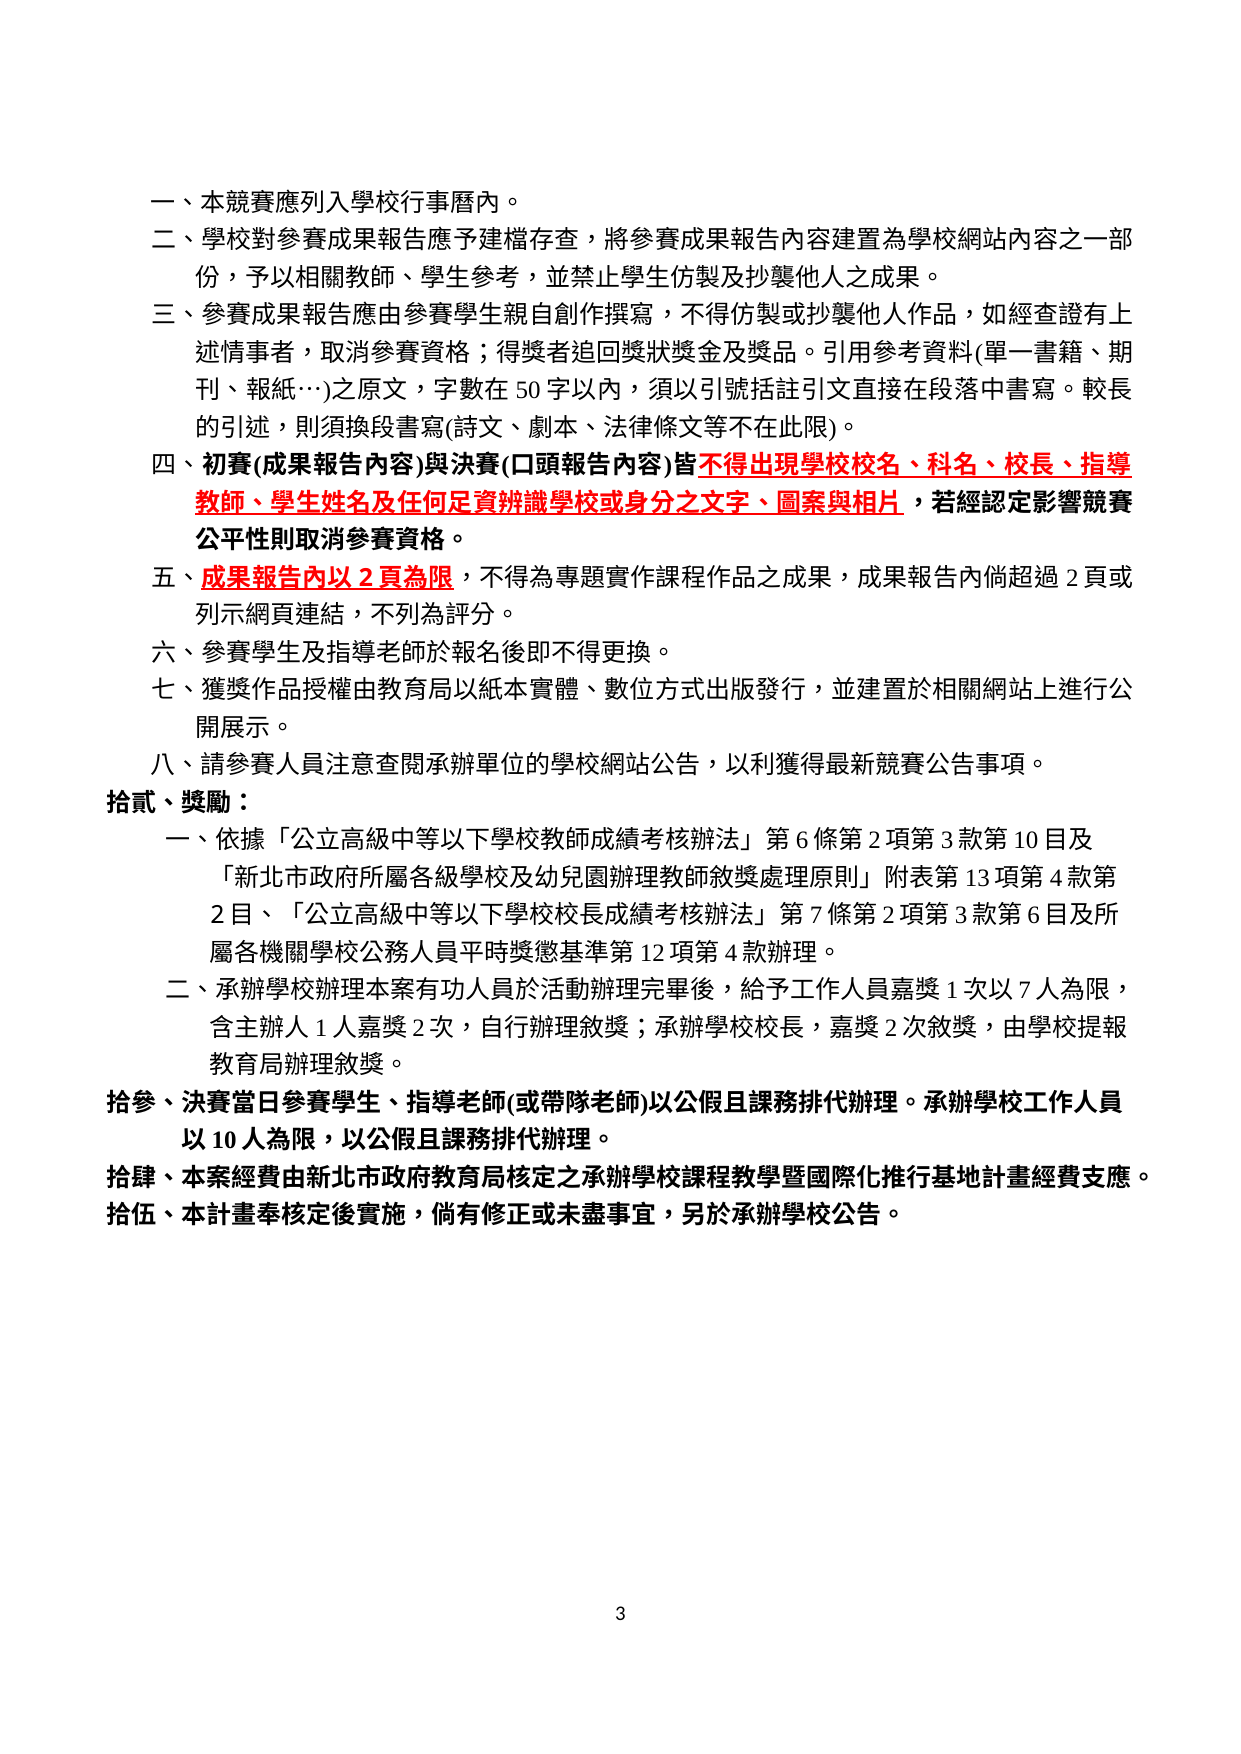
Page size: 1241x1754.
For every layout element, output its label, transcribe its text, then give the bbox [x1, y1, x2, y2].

text 七、獲獎作品授權由教育局以紙本實體、數位方式出版發行，並建置於相關網站上進行公開展示。 [151, 669, 1134, 744]
text 拾貳、獎勵： [106, 781, 1134, 819]
text 四、初賽(成果報告內容)與決賽(口頭報告內容)皆不得出現學校校名、科名、校長、指導教師、學生姓名及任何足資辨識學校或身分之文字、圖案與相片，若經認定影響競賽公平性則取消參賽資格。 [151, 444, 1134, 556]
text 二、承辦學校辦理本案有功人員於活動辦理完畢後，給予工作人員嘉獎1次以7人為限，含主辦人1人嘉獎2次，自行辦理敘獎；承辦學校校長，嘉獎2次敘獎，由學校提報教育局辦理敘獎。 [166, 969, 1134, 1081]
text 五、成果報告內以2頁為限，不得為專題實作課程作品之成果，成果報告內倘超過2頁或列示網頁連結，不列為評分。 [151, 556, 1134, 631]
text 拾伍、本計畫奉核定後實施，倘有修正或未盡事宜，另於承辦學校公告。 [106, 1194, 1134, 1231]
text 一、依據「公立高級中等以下學校教師成績考核辦法」第6條第2項第3款第10目及「新北市政府所屬各級學校及幼兒園辦理教師敘獎處理原則」附表第13項第4款第2目、「公立高級中等以下學校校長成績考核辦法」第7條第2項第3款第6目及所屬各機關學校公務人員平時獎懲基準第12項第4款辦理。 [166, 819, 1134, 969]
text 一、本競賽應列入學校行事曆內。 [106, 181, 1134, 219]
text 拾參、決賽當日參賽學生、指導老師(或帶隊老師)以公假且課務排代辦理。承辦學校工作人員以10人為限，以公假且課務排代辦理。 [106, 1081, 1134, 1156]
text 三、參賽成果報告應由參賽學生親自創作撰寫，不得仿製或抄襲他人作品，如經查證有上述情事者，取消參賽資格；得獎者追回獎狀獎金及獎品。引用參考資料(單一書籍、期刊、報紙…)之原文，字數在50字以內，須以引號括註引文直接在段落中書寫。較長的引述，則須換段書寫(詩文、劇本、法律條文等不在此限)。 [151, 294, 1134, 444]
text 六、參賽學生及指導老師於報名後即不得更換。 [151, 631, 1134, 669]
text 八、請參賽人員注意查閱承辦單位的學校網站公告，以利獲得最新競賽公告事項。 [106, 744, 1134, 781]
text 二、學校對參賽成果報告應予建檔存查，將參賽成果報告內容建置為學校網站內容之一部份，予以相關教師、學生參考，並禁止學生仿製及抄襲他人之成果。 [151, 219, 1134, 294]
text 拾肆、本案經費由新北市政府教育局核定之承辦學校課程教學暨國際化推行基地計畫經費支應。 [106, 1156, 1134, 1194]
